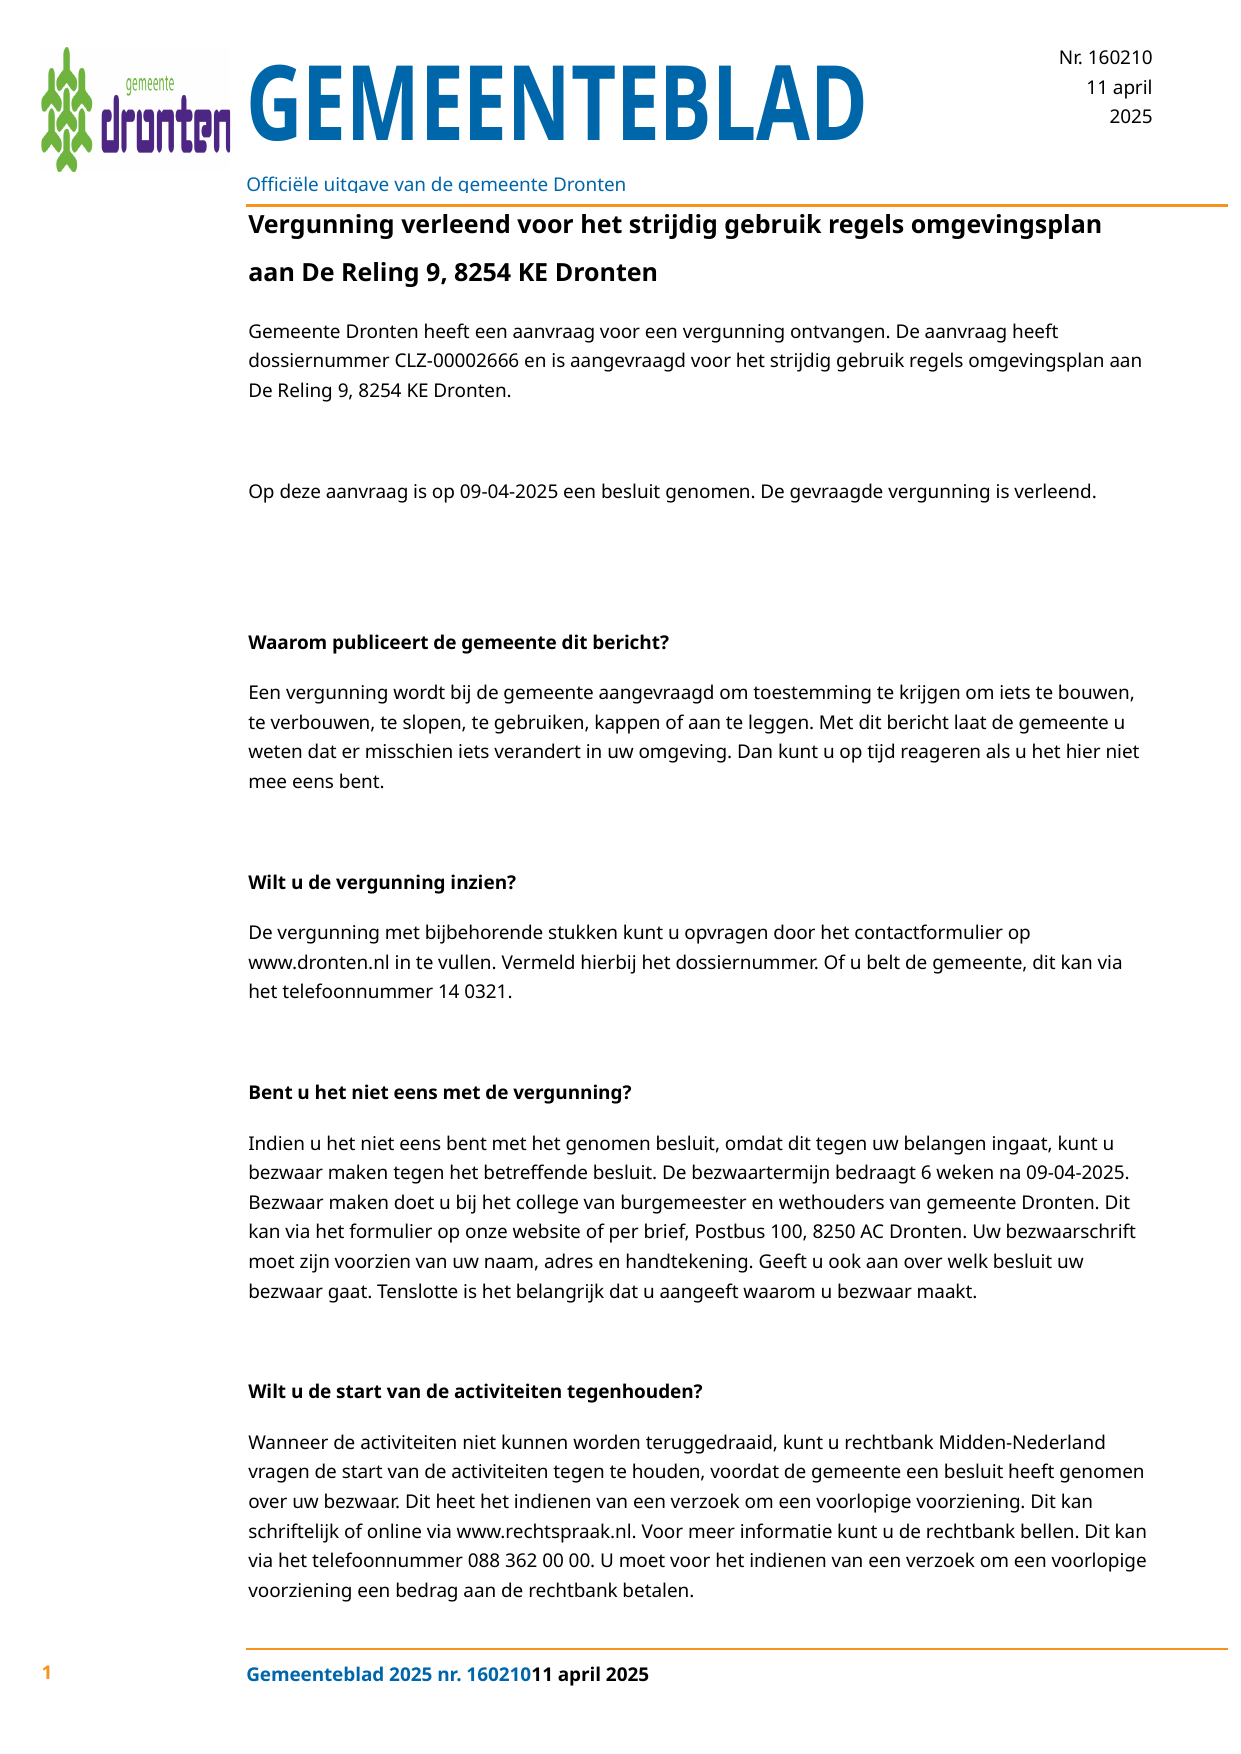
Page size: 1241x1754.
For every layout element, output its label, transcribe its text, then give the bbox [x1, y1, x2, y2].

text Wilt u de start van de activiteiten tegenhouden? [248, 1379, 1152, 1404]
text Waarom publiceert de gemeente dit bericht? [248, 629, 1152, 655]
text Wilt u de vergunning inzien? [248, 869, 1152, 895]
text Vergunning verleend voor het strijdig gebruik regels omgevingsplan aan De Reling 9, 8254 KE Dronten [248, 207, 1152, 288]
text Op deze aanvraag is op 09-04-2025 een besluit genomen. De gevraagde vergunning is verleend. [248, 478, 1152, 504]
text Wanneer de activiteiten niet kunnen worden teruggedraaid, kunt u rechtbank Midden-Nederland vragen de start van de activiteiten tegen te houden, voordat de gemeente een besluit heeft genomen over uw bezwaar. Dit heet het indienen van een verzoek om een voorlopige voorziening. Dit kan schriftelijk of online via www.rechtspraak.nl. Voor meer informatie kunt u de rechtbank bellen. Dit kan via het telefoonnummer 088 362 00 00. U moet voor het indienen van een verzoek om een voorlopige voorziening een bedrag aan de rechtbank betalen. [248, 1429, 1152, 1603]
text De vergunning met bijbehorende stukken kunt u opvragen door het contactformulier op www.dronten.nl in te vullen. Vermeld hierbij het dossiernummer. Of u belt de gemeente, dit kan via het telefoonnummer 14 0321. [248, 919, 1152, 1004]
text Indien u het niet eens bent met het genomen besluit, omdat dit tegen uw belangen ingaat, kunt u bezwaar maken tegen het betreffende besluit. De bezwaartermijn bedraagt 6 weken na 09-04-2025. Bezwaar maken doet u bij het college van burgemeester en wethouders van gemeente Dronten. Dit kan via het formulier op onze website of per brief, Postbus 100, 8250 AC Dronten. Uw bezwaarschrift moet zijn voorzien van uw naam, adres en handtekening. Geeft u ook aan over welk besluit uw bezwaar gaat. Tenslotte is het belangrijk dat u aangeeft waarom u bezwaar maakt. [248, 1130, 1152, 1304]
text Gemeente Dronten heeft een aanvraag voor een vergunning ontvangen. De aanvraag heeft dossiernummer CLZ-00002666 en is aangevraagd voor het strijdig gebruik regels omgevingsplan aan De Reling 9, 8254 KE Dronten. [248, 318, 1152, 403]
text Een vergunning wordt bij de gemeente aangevraagd om toestemming te krijgen om iets te bouwen, te verbouwen, te slopen, te gebruiken, kappen of aan te leggen. Met dit bericht laat de gemeente u weten dat er misschien iets verandert in uw omgeving. Dan kunt u op tijd reageren als u het hier niet mee eens bent. [248, 679, 1152, 794]
text Bent u het niet eens met de vergunning? [248, 1079, 1152, 1105]
picture [41, 47, 231, 172]
